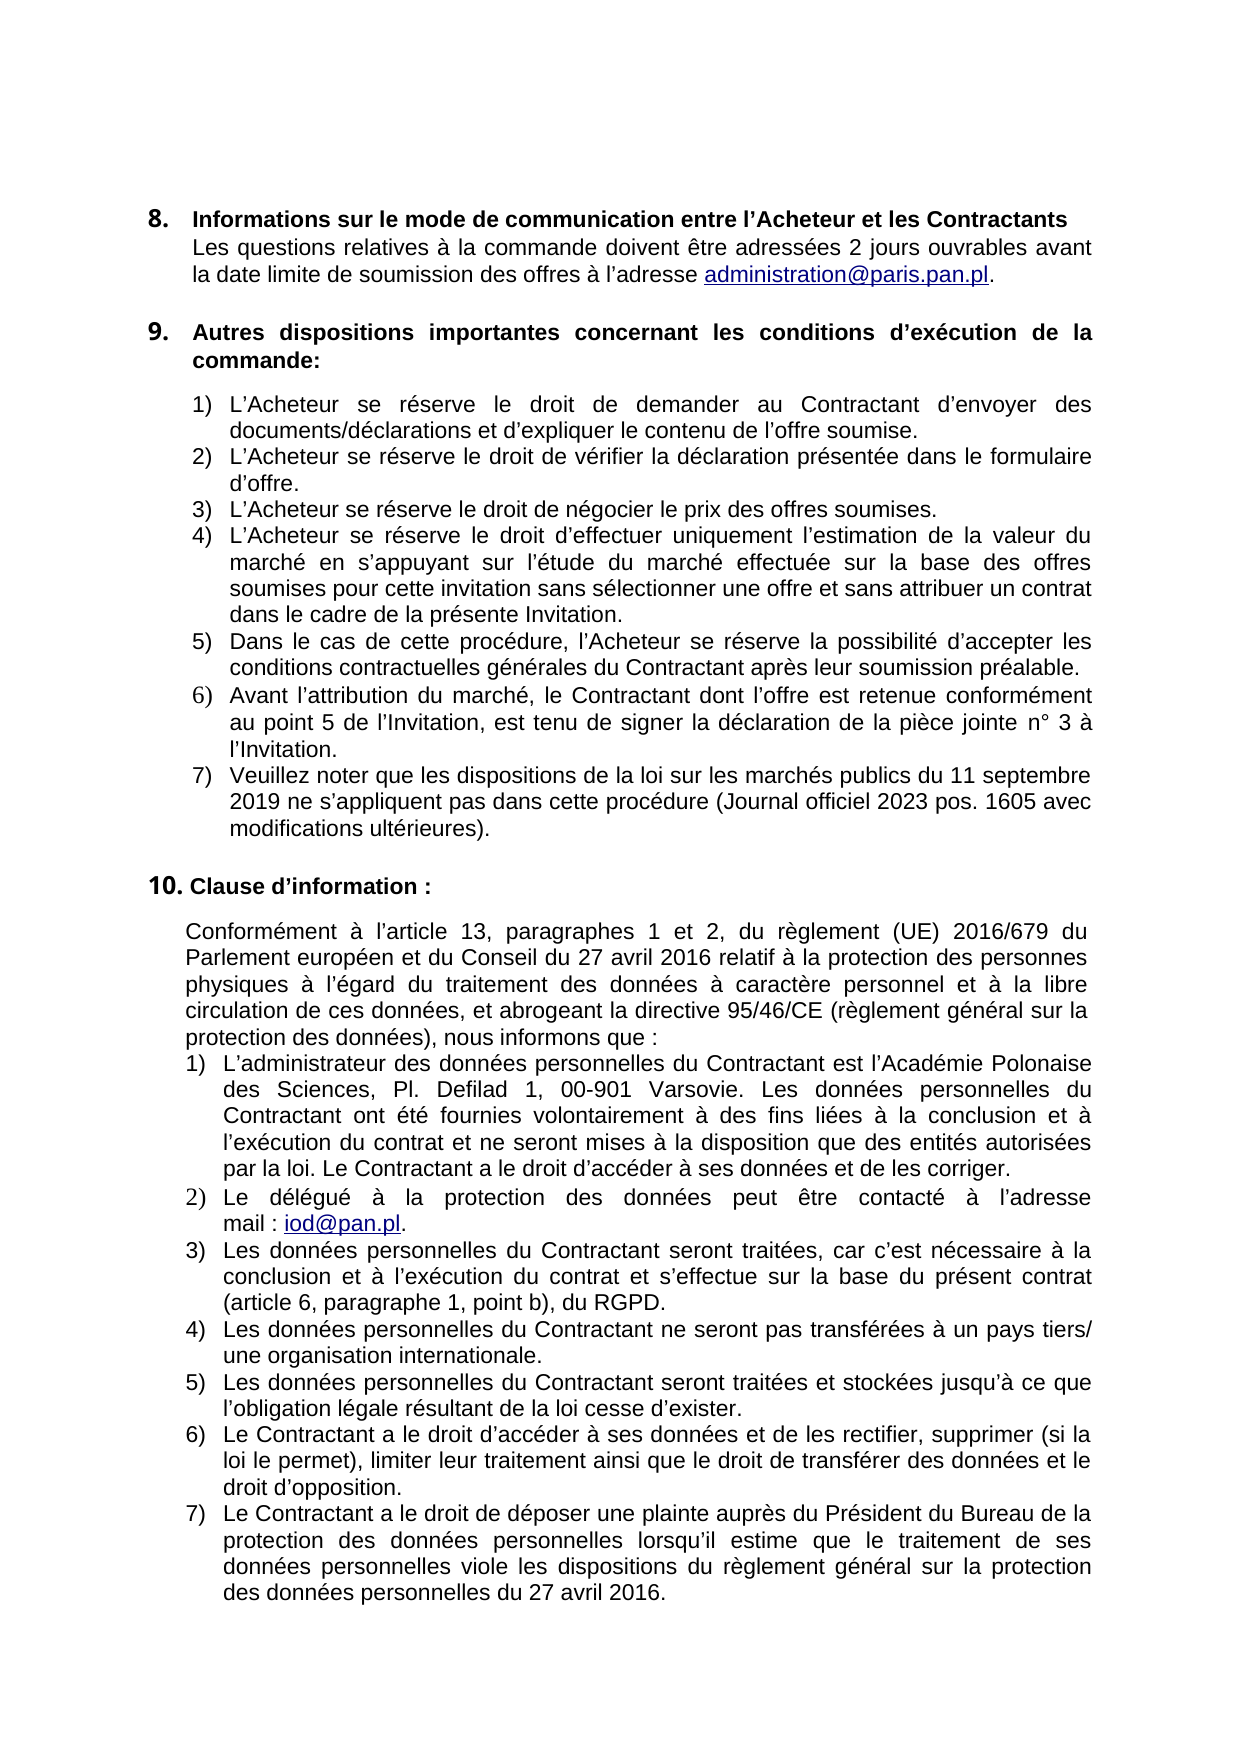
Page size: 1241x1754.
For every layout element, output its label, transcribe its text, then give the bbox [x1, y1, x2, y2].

list Le Contractant a le droit de déposer une plainte auprès du Président du Bureau de la protection des données personnelles lorsqu’il estime que le traitement de ses données personnelles viole les dispositions du règlement général sur la protection des données personnelles du 27 avril 2016. [185, 1500, 1093, 1606]
list Avant l’attribution du marché, le Contractant dont l’offre est retenue conformément au point 5 de l’Invitation, est tenu de signer la déclaration de la pièce jointe n° 3 à l’Invitation. [192, 680, 1093, 762]
list L’Acheteur se réserve le droit de demander au Contractant d’envoyer des documents/déclarations et d’expliquer le contenu de l’offre soumise. [192, 391, 1093, 443]
list Conformément à l’article 13, paragraphes 1 et 2, du règlement (UE) 2016/679 du Parlement européen et du Conseil du 27 avril 2016 relatif à la protection des personnes physiques à l’égard du traitement des données à caractère personnel et à la libre circulation de ces données, et abrogeant la directive 95/46/CE (règlement général sur la protection des données), nous informons que : [185, 918, 1089, 1050]
text 10. Clause d’information : [148, 867, 1093, 901]
list L’Acheteur se réserve le droit de négocier le prix des offres soumises. [192, 496, 1093, 522]
list L’administrateur des données personnelles du Contractant est l’Académie Polonaise des Sciences, Pl. Defilad 1, 00-901 Varsovie. Les données personnelles du Contractant ont été fournies volontairement à des fins liées à la conclusion et à l’exécution du contrat et ne seront mises à la disposition que des entités autorisées par la loi. Le Contractant a le droit d’accéder à ses données et de les corriger. [185, 1050, 1093, 1182]
list Les données personnelles du Contractant ne seront pas transférées à un pays tiers/ une organisation internationale. [185, 1316, 1093, 1368]
list Dans le cas de cette procédure, l’Acheteur se réserve la possibilité d’accepter les conditions contractuelles générales du Contractant après leur soumission préalable. [192, 628, 1093, 680]
list Veuillez noter que les dispositions de la loi sur les marchés publics du 11 septembre 2019 ne s’appliquent pas dans cette procédure (Journal officiel 2023 pos. 1605 avec modifications ultérieures). [192, 762, 1093, 841]
list Informations sur le mode de communication entre l’Acheteur et les Contractants [148, 200, 1093, 234]
list Le Contractant a le droit d’accéder à ses données et de les rectifier, supprimer (si la loi le permet), limiter leur traitement ainsi que le droit de transférer des données et le droit d’opposition. [185, 1421, 1093, 1500]
list Les données personnelles du Contractant seront traitées, car c’est nécessaire à la conclusion et à l’exécution du contrat et s’effectue sur la base du présent contrat (article 6, paragraphe 1, point b), du RGPD. [185, 1237, 1093, 1316]
list Le délégué à la protection des données peut être contacté à l’adresse mail : iod@pan.pl. [185, 1182, 1093, 1237]
list Les données personnelles du Contractant seront traitées et stockées jusqu’à ce que l’obligation légale résultant de la loi cesse d’exister. [185, 1368, 1093, 1421]
list L’Acheteur se réserve le droit d’effectuer uniquement l’estimation de la valeur du marché en s’appuyant sur l’étude du marché effectuée sur la base des offres soumises pour cette invitation sans sélectionner une offre et sans attribuer un contrat dans le cadre de la présente Invitation. [192, 522, 1093, 628]
list L’Acheteur se réserve le droit de vérifier la déclaration présentée dans le formulaire d’offre. [192, 443, 1093, 496]
list Les questions relatives à la commande doivent être adressées 2 jours ouvrables avant la date limite de soumission des offres à l’adresse administration@paris.pan.pl. [192, 234, 1093, 287]
list Autres dispositions importantes concernant les conditions d’exécution de la commande: [148, 313, 1093, 374]
